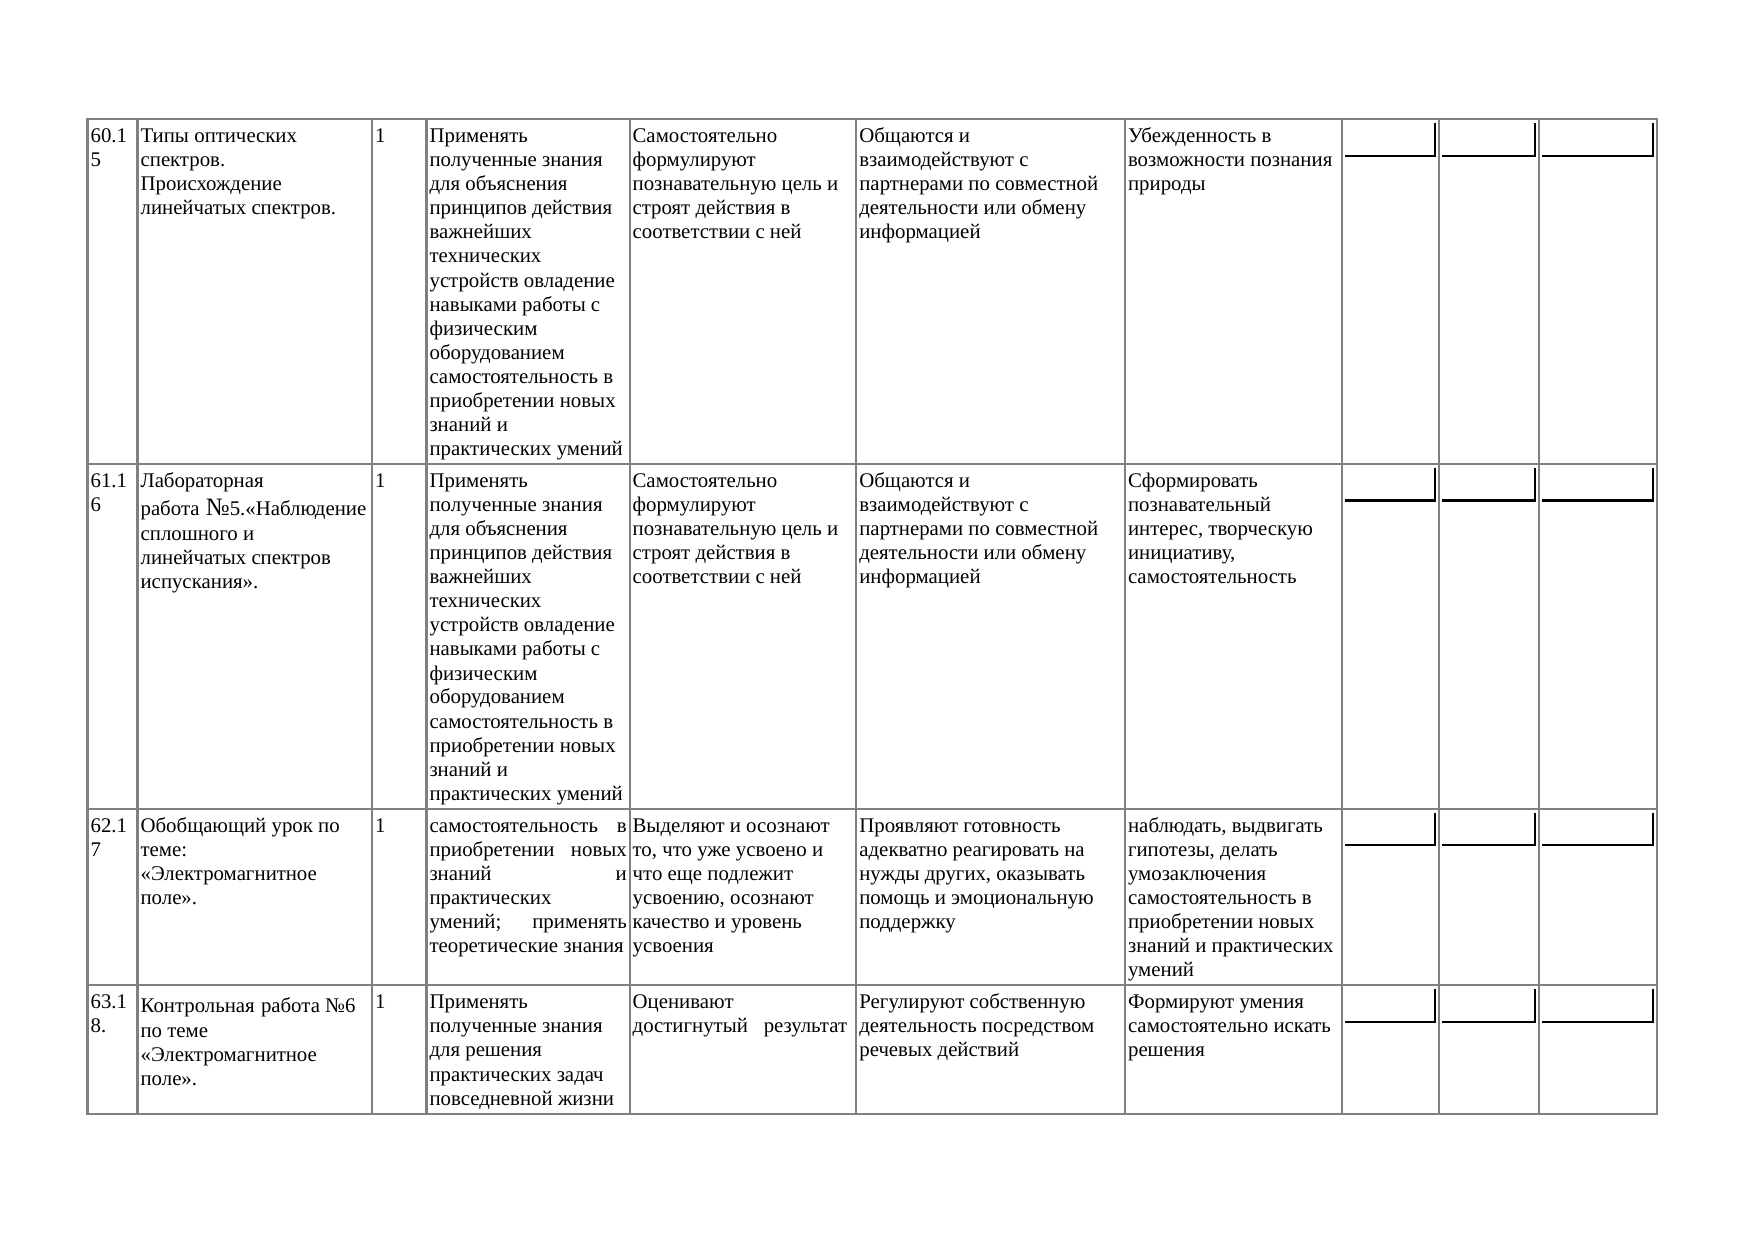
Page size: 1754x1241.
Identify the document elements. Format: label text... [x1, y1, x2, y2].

table_cell Проявляют готовность адекватно реагировать на нужды других, оказывать помощь и эмоциональную поддержку [857, 810, 1124, 984]
table_cell [1440, 986, 1538, 1112]
table_cell Самостоятельно формулируют познавательную цель и строят действия в соответствии с ней [631, 465, 855, 808]
table_cell [1440, 465, 1538, 808]
table_cell [1343, 810, 1438, 984]
table_cell Общаются и взаимодействуют с партнерами по совместной деятельности или обмену информацией [857, 120, 1124, 463]
table_cell Самостоятельно формулируют познавательную цель и строят действия в соответствии с ней [631, 120, 855, 463]
table_cell 61.16 [89, 465, 136, 808]
table_cell Типы оптических спектров. Происхождение линейчатых спектров. [139, 120, 371, 463]
table_cell [1343, 465, 1438, 808]
table_cell [1540, 986, 1656, 1112]
table_cell 1 [373, 120, 425, 463]
table_cell Сформировать познавательный интерес, творческую инициативу, самостоятельность [1126, 465, 1341, 808]
table_cell Применять полученные знания для объяснения принципов действия важнейших технических устройств овладение навыками работы с физическим оборудованием самостоятельность в приобретении новых знаний и практических умений [428, 465, 629, 808]
table_cell Лабораторная работа №5.«Наблюдение сплошного и линейчатых спектров испускания». [139, 465, 371, 808]
table_cell Формируют умения самостоятельно искать решения [1126, 986, 1341, 1112]
table_cell Контрольная работа №6 по теме «Электромагнитное поле». [139, 986, 371, 1112]
table_cell 1 [373, 465, 425, 808]
table_cell [1540, 810, 1656, 984]
table_cell [1540, 120, 1656, 463]
table_cell наблюдать, выдвигать гипотезы, делать умозаключения самостоятельность в приобретении новых знаний и практических умений [1126, 810, 1341, 984]
table_cell 1 [373, 810, 425, 984]
table_cell [1343, 986, 1438, 1112]
table_cell [1343, 120, 1438, 463]
table_cell Применять полученные знания для объяснения принципов действия важнейших технических устройств овладение навыками работы с физическим оборудованием самостоятельность в приобретении новых знаний и практических умений [428, 120, 629, 463]
table_cell Применять полученные знания для решения практических задач повседневной жизни [428, 986, 629, 1112]
table_cell [1540, 465, 1656, 808]
table_cell 1 [373, 986, 425, 1112]
table_cell самостоятельность в приобретении новых знаний и практических умений; применять теоретические знания [428, 810, 629, 984]
table_cell 62.17 [89, 810, 136, 984]
table_cell Обобщающий урок по теме: «Электромагнитное поле». [139, 810, 371, 984]
table_cell Выделяют и осознают то, что уже усвоено и что еще подлежит усвоению, осознают качество и уровень усвоения [631, 810, 855, 984]
table_cell 60.15 [89, 120, 136, 463]
table_cell Убежденность в возможности познания природы [1126, 120, 1341, 463]
table_cell 63.18. [89, 986, 136, 1112]
table_cell Оценивают достигнутый результат [631, 986, 855, 1112]
table_cell Общаются и взаимодействуют с партнерами по совместной деятельности или обмену информацией [857, 465, 1124, 808]
table_cell [1440, 120, 1538, 463]
table_cell [1440, 810, 1538, 984]
table_cell Регулируют собственную деятельность посредством речевых действий [857, 986, 1124, 1112]
